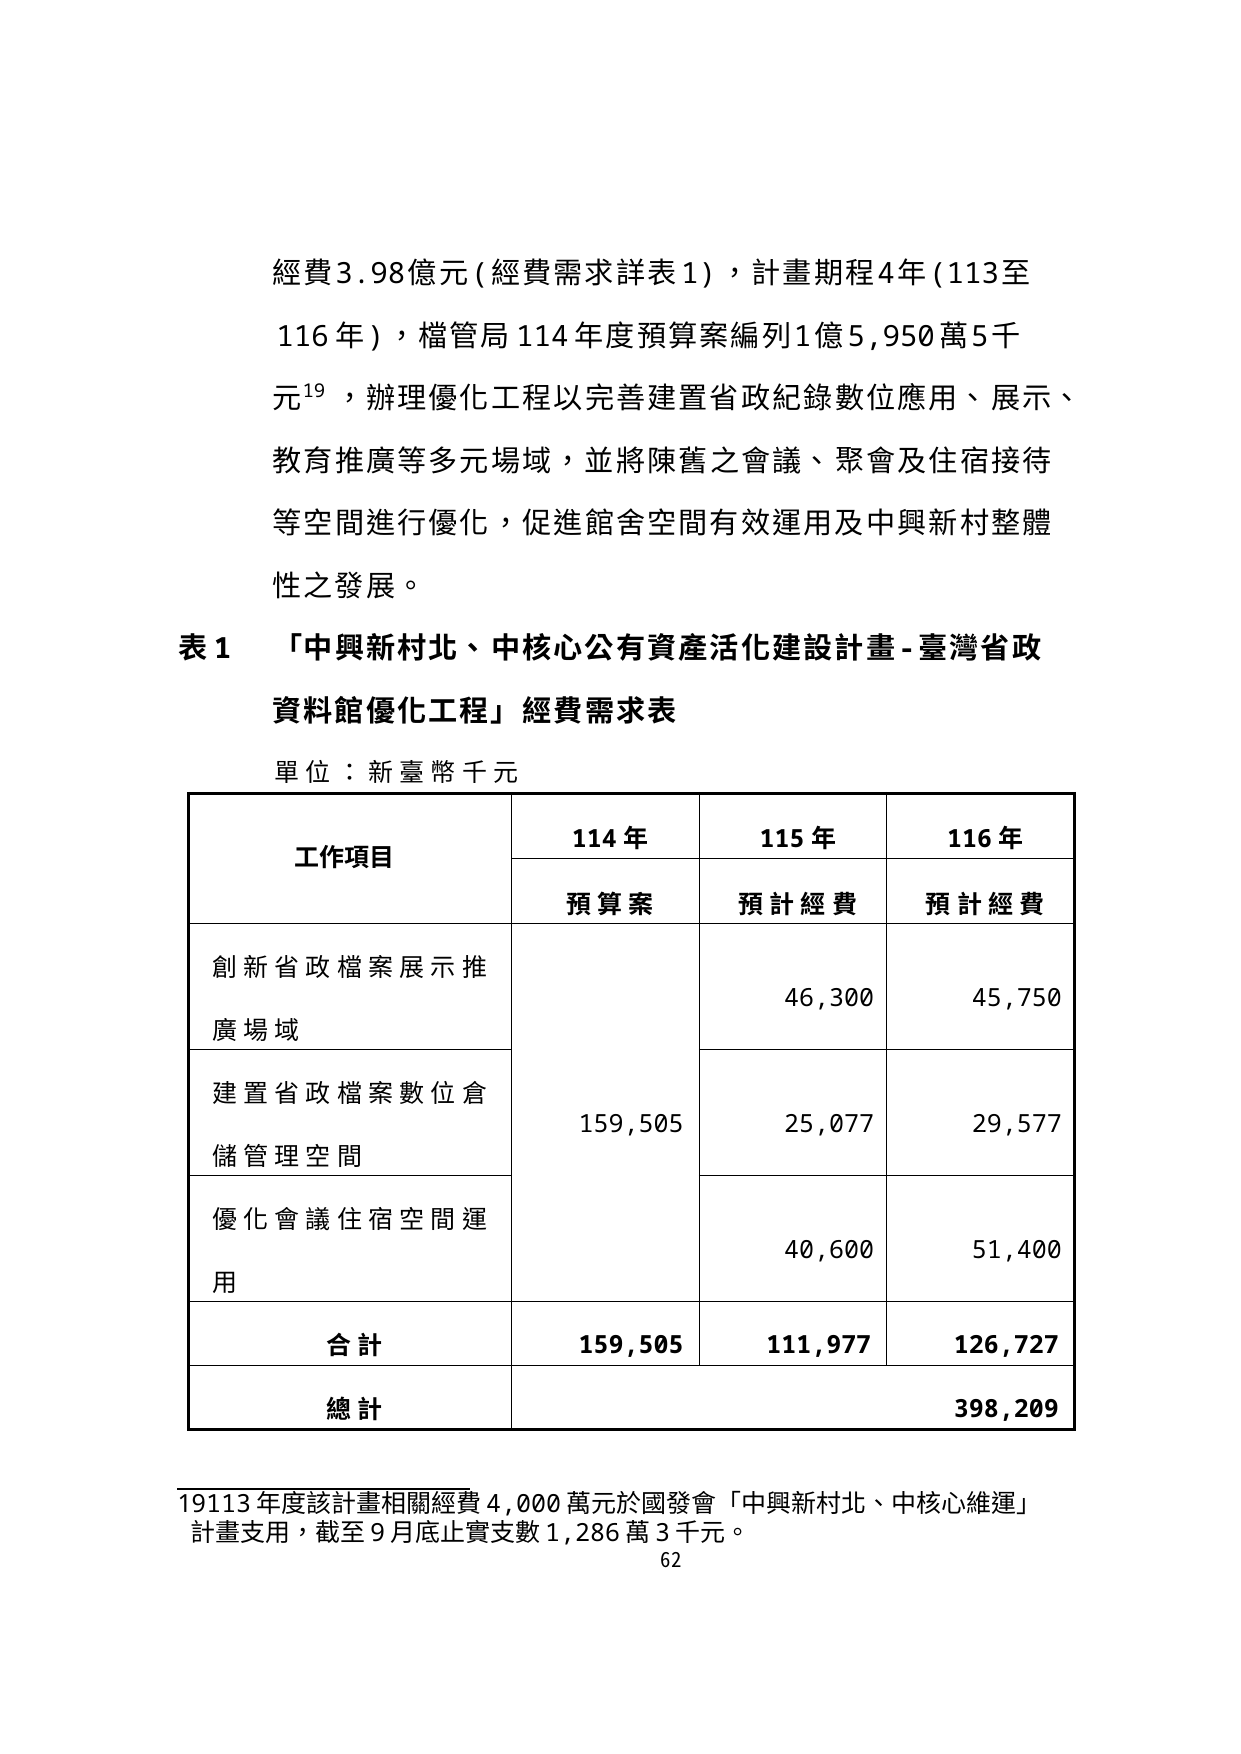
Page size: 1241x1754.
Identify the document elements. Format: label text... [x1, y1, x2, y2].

table_header 114年 [512, 795, 699, 857]
table_cell 398,209 [512, 1366, 1073, 1428]
table_cell 預計經費 [700, 859, 886, 923]
table_cell 159,505 [512, 924, 699, 1301]
table_cell 40,600 [700, 1176, 886, 1301]
table_cell 25,077 [700, 1050, 886, 1175]
text 113年度該計畫相關經費4,000萬元於國發會「中興新村北、中核心維運」計畫支用，截至9月底止實支數1,286萬3千元。 [177, 1489, 1063, 1547]
table_cell 126,727 [887, 1302, 1073, 1365]
table_cell 總計 [190, 1366, 511, 1428]
table_cell 29,577 [887, 1050, 1073, 1175]
table_cell 159,505 [512, 1302, 699, 1365]
table_header 115年 [700, 795, 886, 857]
table_header 工作項目 [190, 795, 511, 923]
table_header 116年 [887, 795, 1073, 857]
text 表1 「中興新村北、中核心公有資產活化建設計畫-臺灣省政資料館優化工程」經費需求表 單位：新臺幣千元 [177, 604, 1063, 792]
table_cell 建置省政檔案數位倉儲管理空間 [190, 1050, 511, 1175]
table_cell 預計經費 [887, 859, 1073, 923]
table_cell 創新省政檔案展示推廣場域 [190, 924, 511, 1049]
text 行政院112年8月核定修正「中興新村北、中核心公有資產活化建設計畫」，增列臺灣省政資料館優化工程經費3.98億元(經費需求詳表1)，計畫期程4年(113至116年)，檔管局114年度預算案編列1億5,950萬5千元，辦理優化工程以完善建置省政紀錄數位應用、展示、教育推廣等多元場域，並將陳舊之會議、聚會及住宿接待等空間進行優化，促進館舍空間有效運用及中興新村整體性之發展。 [266, 229, 1063, 604]
table_cell 111,977 [700, 1302, 886, 1365]
table_cell 合計 [190, 1302, 511, 1365]
table_cell 46,300 [700, 924, 886, 1049]
table_cell 預算案 [512, 859, 699, 923]
table_cell 51,400 [887, 1176, 1073, 1301]
table_cell 優化會議住宿空間運用 [190, 1176, 511, 1301]
table_cell 45,750 [887, 924, 1073, 1049]
